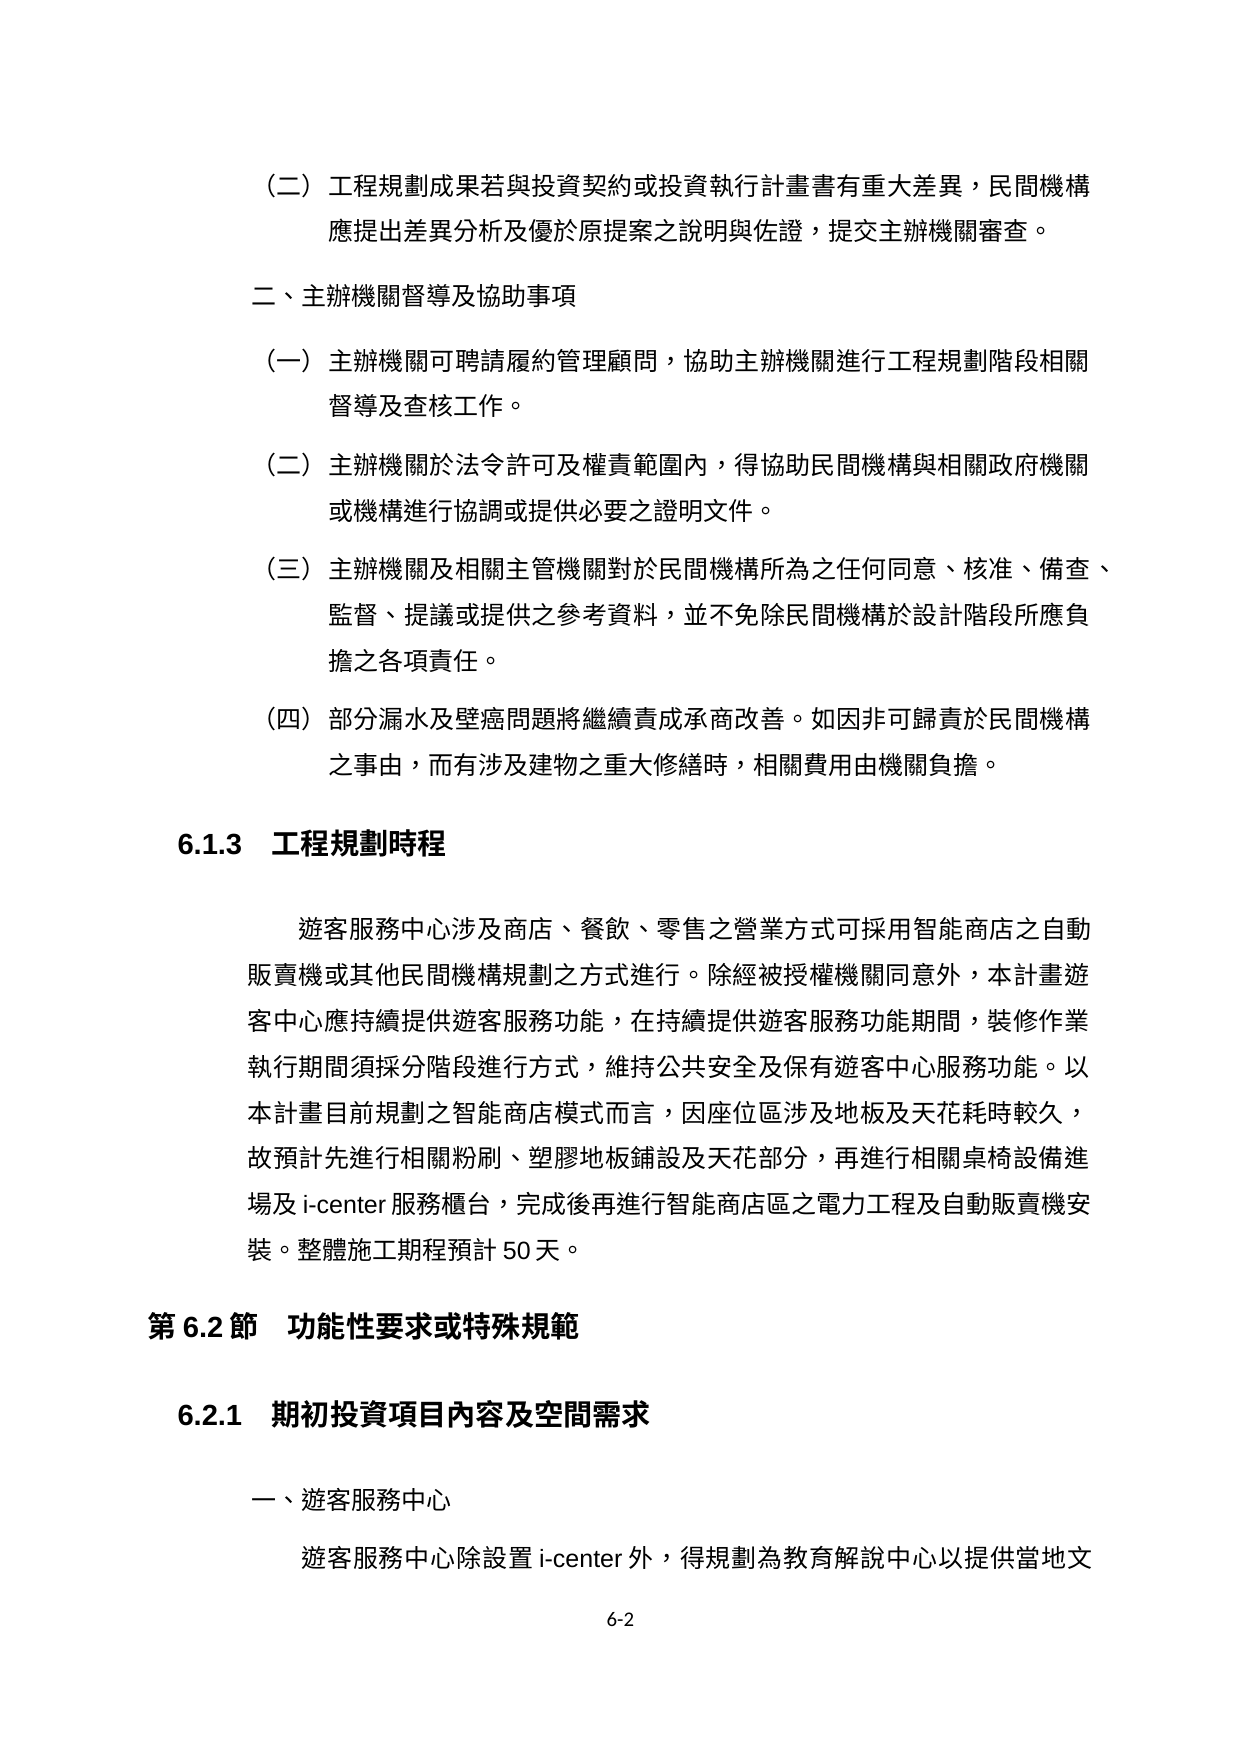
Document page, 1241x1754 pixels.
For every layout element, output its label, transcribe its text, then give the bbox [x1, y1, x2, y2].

subtitle 第6.2節 功能性要求或特殊規範 [148, 1294, 1092, 1348]
subtitle 6.2.1 期初投資項目內容及空間需求 [177, 1385, 1092, 1435]
subtitle 一、遊客服務中心 [251, 1473, 1092, 1519]
subtitle 二、主辦機關督導及協助事項 [251, 269, 1092, 314]
text 遊客服務中心涉及商店、餐飲、零售之營業方式可採用智能商店之自動販賣機或其他民間機構規劃之方式進行。除經被授權機關同意外，本計畫遊客中心應持續提供遊客服務功能，在持續提供遊客服務功能期間，裝修作業執行期間須採分階段進行方式，維持公共安全及保有遊客中心服務功能。以本計畫目前規劃之智能商店模式而言，因座位區涉及地板及天花耗時較久，故預計先進行相關粉刷、塑膠地板鋪設及天花部分，再進行相關桌椅設備進場及i-center服務櫃台，完成後再進行智能商店區之電力工程及自動販賣機安裝。整體施工期程預計50天。 [248, 902, 1092, 1269]
subtitle （四） 部分漏水及壁癌問題將繼續責成承商改善。如因非可歸責於民間機構之事由，而有涉及建物之重大修繕時，相關費用由機關負擔。 [251, 692, 1092, 783]
subtitle （一） 主辦機關可聘請履約管理顧問，協助主辦機關進行工程規劃階段相關督導及查核工作。 [251, 333, 1092, 425]
text 遊客服務中心除設置i-center外，得規劃為教育解說中心以提供當地文化與生態結合之相關服務及智能商店，亦即利用目前流行的電子支付自動販售機作為零售商品之方式，利用目前規劃的自動販售機，販售商品、零食、冷飲、熟食以及露營烤肉所需之食物等，並設置座椅區供民眾休憩，且提供遊客中心服務台、哺乳室、文化及生態導覽室等空間，以及微波爐、飲水機、換幣機、電腦諮詢等軟硬體設備。 [301, 1531, 1092, 1577]
subtitle （二） 工程規劃成果若與投資契約或投資執行計畫書有重大差異，民間機構應提出差異分析及優於原提案之說明與佐證，提交主辦機關審查。 [251, 158, 1092, 250]
subtitle 6.1.3 工程規劃時程 [177, 814, 1092, 864]
subtitle （三） 主辦機關及相關主管機關對於民間機構所為之任何同意、核准、備查、監督、提議或提供之參考資料，並不免除民間機構於設計階段所應負擔之各項責任。 [251, 542, 1092, 679]
subtitle （二） 主辦機關於法令許可及權責範圍內，得協助民間機構與相關政府機關或機構進行協調或提供必要之證明文件。 [251, 437, 1092, 529]
